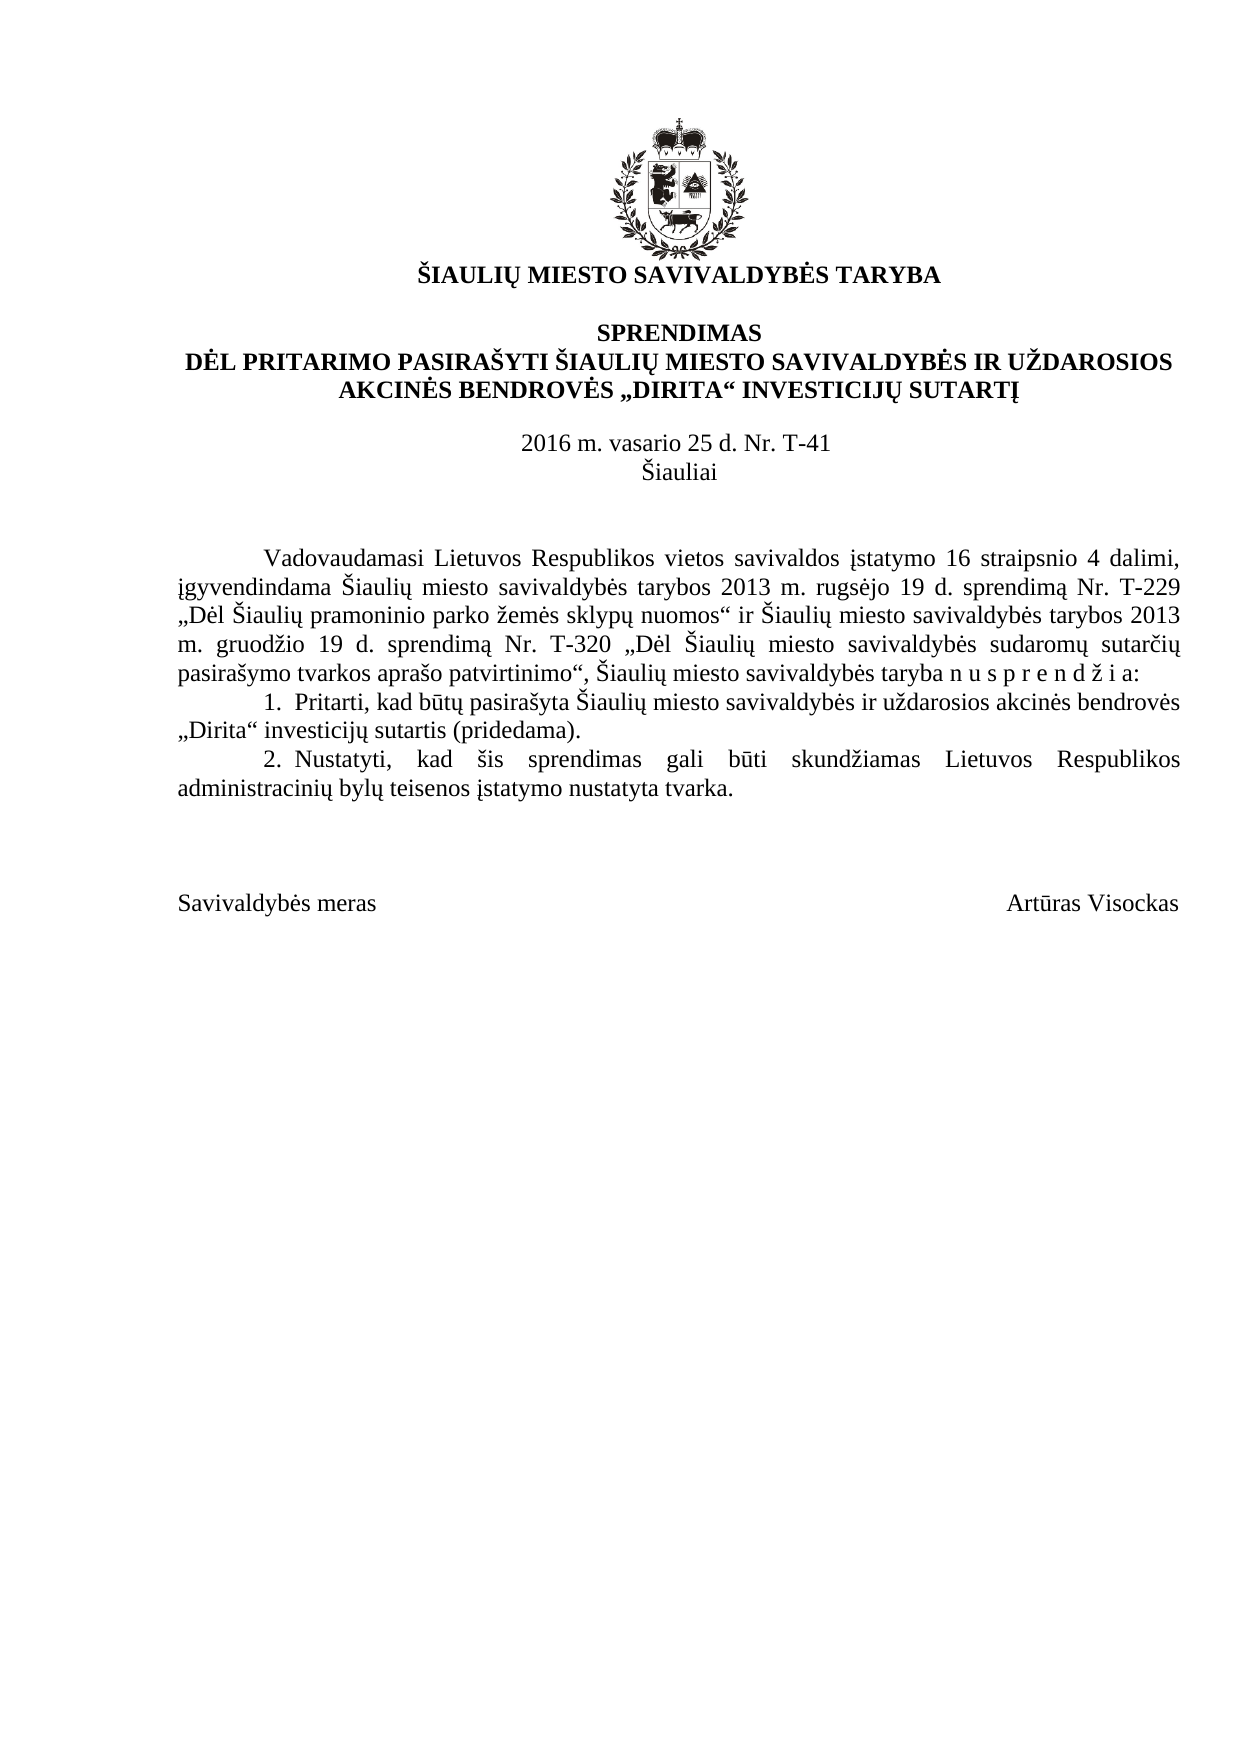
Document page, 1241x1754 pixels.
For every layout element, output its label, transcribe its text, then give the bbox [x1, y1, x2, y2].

text 1. Pritarti, kad būtų pasirašyta Šiaulių miesto savivaldybės ir uždarosios akcinės bendrovės „Dirita“ investicijų sutartis (pridedama). [177, 687, 1181, 744]
text 2. Nustatyti, kad šis sprendimas gali būti skundžiamas Lietuvos Respublikos administracinių bylų teisenos įstatymo nustatyta tvarka. [177, 744, 1181, 802]
text DĖL PRITARIMO PASIRAŠYTI ŠIAULIŲ MIESTO SAVIVALDYBĖS IR UŽDAROSIOS AKCINĖS BENDROVĖS „DIRITA“ INVESTICIJŲ SUTARTĮ [177, 347, 1181, 404]
text ŠIAULIŲ MIESTO SAVIVALDYBĖS TARYBA [177, 260, 1181, 289]
text Vadovaudamasi Lietuvos Respublikos vietos savivaldos įstatymo 16 straipsnio 4 dalimi, įgyvendindama Šiaulių miesto savivaldybės tarybos 2013 m. rugsėjo 19 d. sprendimą Nr. T-229 „Dėl Šiaulių pramoninio parko žemės sklypų nuomos“ ir Šiaulių miesto savivaldybės tarybos 2013 m. gruodžio 19 d. sprendimą Nr. T-320 „Dėl Šiaulių miesto savivaldybės sudaromų sutarčių pasirašymo tvarkos aprašo patvirtinimo“, Šiaulių miesto savivaldybės taryba n u s p r e n d ž i a: [177, 543, 1181, 687]
text SPRENDIMAS [177, 318, 1181, 347]
text Savivaldybės meras Artūras Visockas [177, 888, 1181, 917]
text Šiauliai [177, 457, 1181, 486]
text 2016 m. vasario 25 d. Nr. T-41 [177, 428, 1181, 457]
